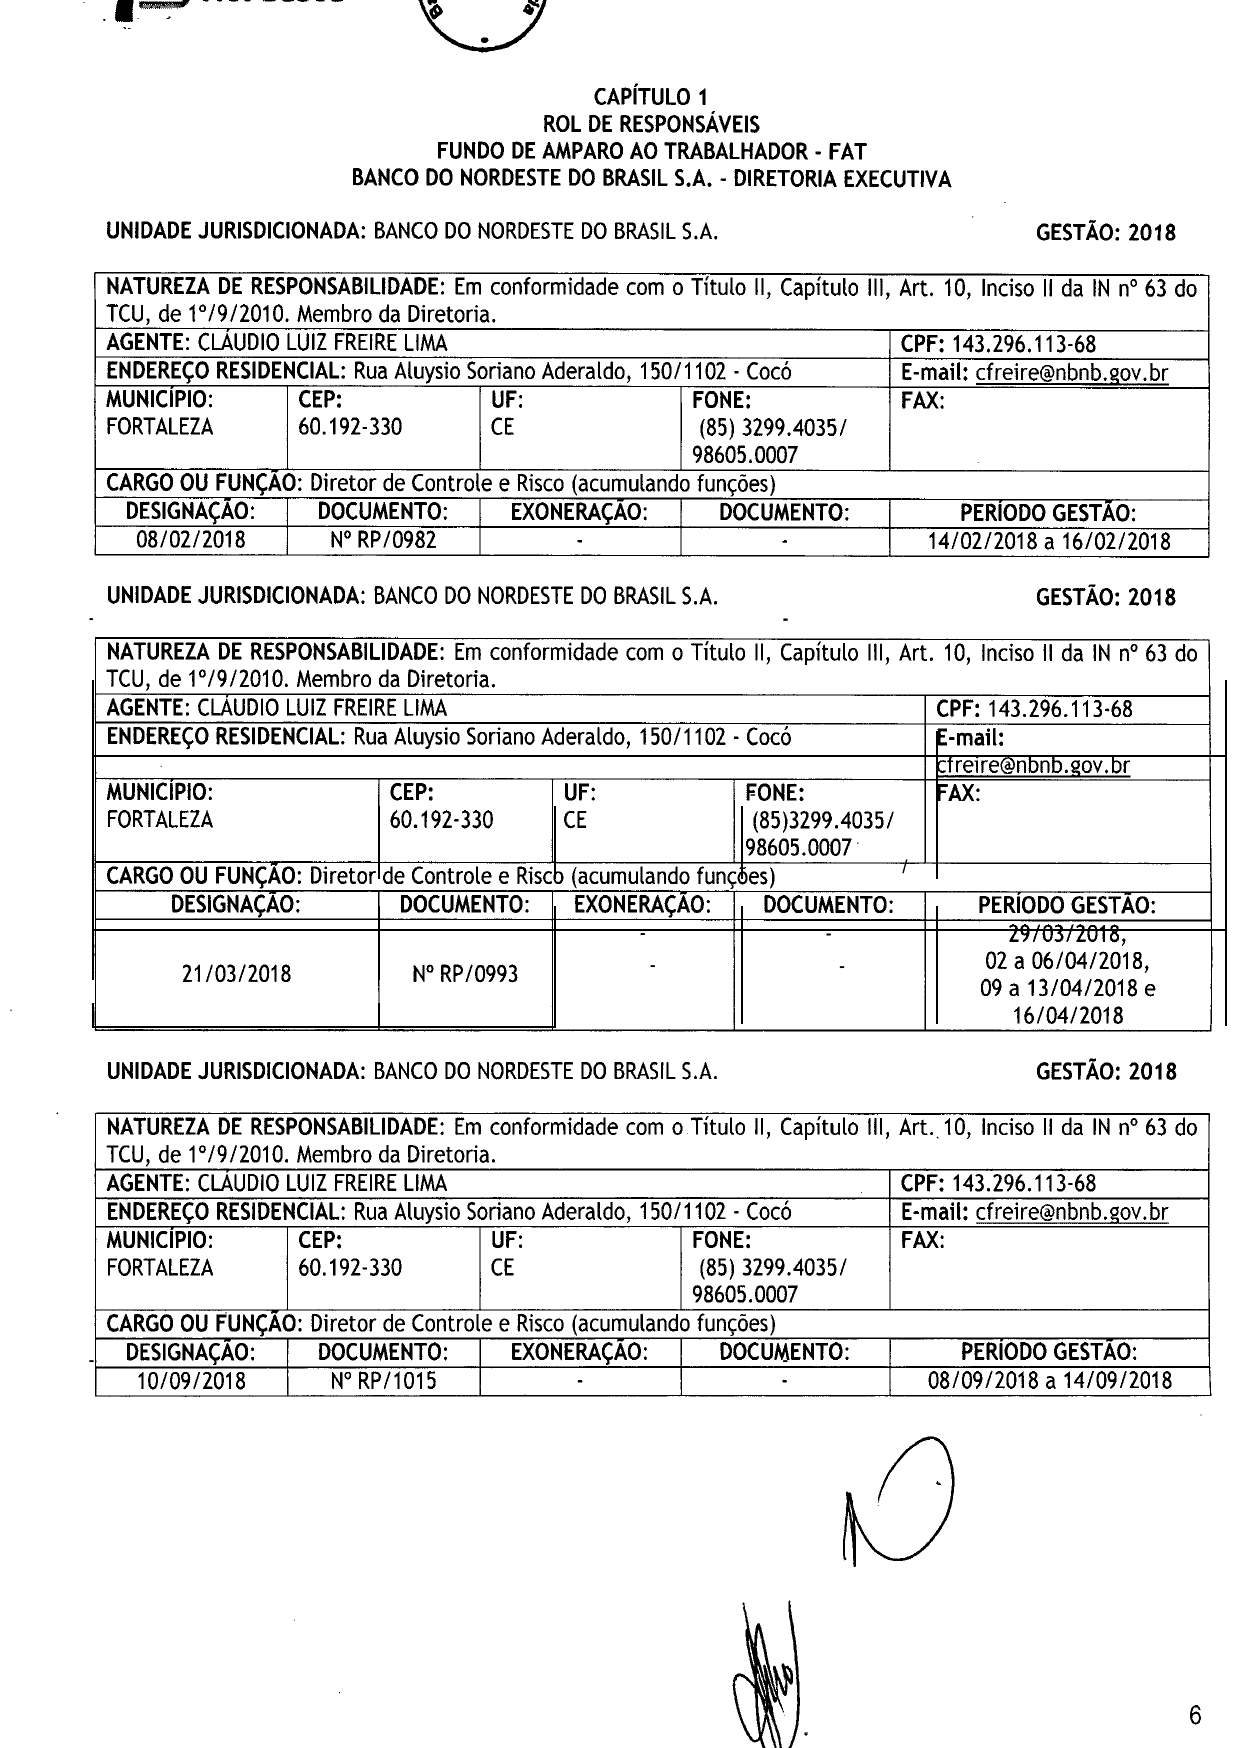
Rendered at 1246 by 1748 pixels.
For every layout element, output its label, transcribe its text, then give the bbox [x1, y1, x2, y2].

picture [0, 0, 1246, 1748]
table_cell [938, 757, 1225, 806]
table_header [94, 680, 1225, 731]
table_cell [938, 731, 1225, 755]
table_cell - [94, 757, 936, 806]
text - - [83, 598, 793, 634]
table_cell [94, 1003, 378, 1026]
table_cell [380, 931, 554, 980]
table_cell [937, 931, 1225, 1026]
table_cell [938, 806, 1225, 879]
table_cell - [742, 931, 937, 1026]
table_cell [94, 806, 378, 879]
table_cell [380, 906, 554, 929]
table_cell [938, 906, 1225, 929]
table_cell [94, 879, 1225, 906]
table_cell [556, 906, 741, 929]
table_cell [94, 931, 378, 980]
table_cell [556, 806, 741, 879]
table_cell [93, 980, 554, 1003]
text - - [83, 1344, 793, 1372]
table_cell / [743, 806, 936, 879]
table_cell [94, 906, 378, 929]
table_cell [380, 1003, 554, 1026]
table_cell [380, 806, 554, 879]
table_cell [94, 731, 936, 755]
table_cell [743, 906, 936, 929]
table_cell - [556, 931, 742, 1026]
